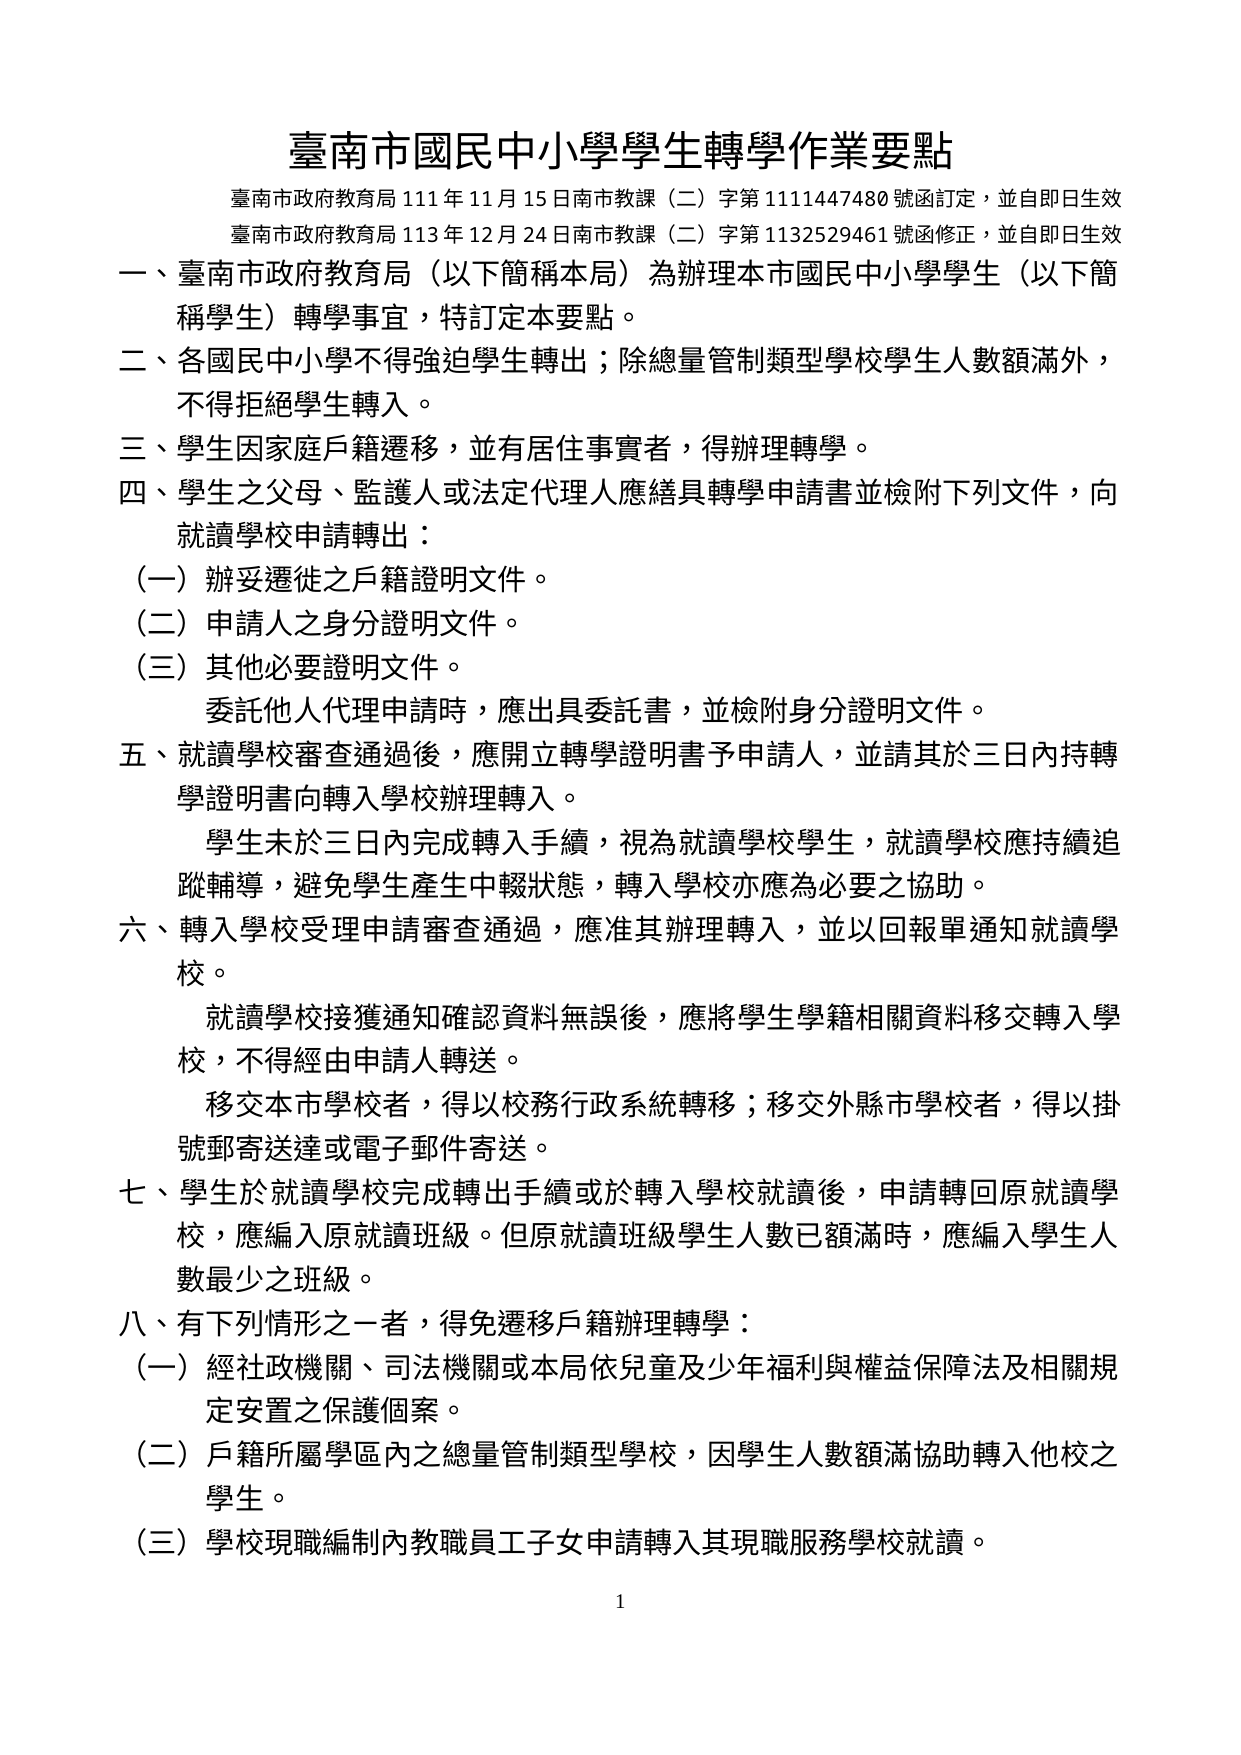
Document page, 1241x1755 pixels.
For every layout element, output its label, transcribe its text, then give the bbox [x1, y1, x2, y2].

text 八、有下列情形之ㄧ者，得免遷移戶籍辦理轉學： [118, 1299, 1122, 1343]
text 就讀學校接獲通知確認資料無誤後，應將學生學籍相關資料移交轉入學校，不得經由申請人轉送。 [177, 993, 1122, 1081]
text （二）申請人之身分證明文件。 [118, 599, 1122, 643]
text 臺南市國民中小學學生轉學作業要點 [118, 118, 1122, 178]
text 學生未於三日內完成轉入手續，視為就讀學校學生，就讀學校應持續追蹤輔導，避免學生產生中輟狀態，轉入學校亦應為必要之協助。 [177, 818, 1122, 906]
text 臺南市政府教育局111年11月15日南市教課（二）字第1111447480號函訂定，並自即日生效 [118, 178, 1122, 214]
text 委託他人代理申請時，應出具委託書，並檢附身分證明文件。 [177, 687, 1122, 731]
text 一、臺南市政府教育局（以下簡稱本局）為辦理本市國民中小學學生（以下簡稱學生）轉學事宜，特訂定本要點。 [118, 249, 1122, 337]
text 七、學生於就讀學校完成轉出手續或於轉入學校就讀後，申請轉回原就讀學校，應編入原就讀班級。但原就讀班級學生人數已額滿時，應編入學生人數最少之班級。 [118, 1168, 1122, 1299]
text （一）辦妥遷徙之戶籍證明文件。 [118, 556, 1122, 599]
text （二）戶籍所屬學區內之總量管制類型學校，因學生人數額滿協助轉入他校之學生。 [118, 1431, 1122, 1518]
text 三、學生因家庭戶籍遷移，並有居住事實者，得辦理轉學。 [118, 424, 1122, 468]
text 二、各國民中小學不得強迫學生轉出；除總量管制類型學校學生人數額滿外，不得拒絕學生轉入。 [118, 337, 1122, 424]
text 四、學生之父母、監護人或法定代理人應繕具轉學申請書並檢附下列文件，向就讀學校申請轉出： [118, 468, 1122, 556]
text （三）其他必要證明文件。 [118, 643, 1122, 687]
text （三）學校現職編制內教職員工子女申請轉入其現職服務學校就讀。 [118, 1518, 1122, 1562]
text 臺南市政府教育局113年12月24日南市教課（二）字第1132529461號函修正，並自即日生效 [118, 214, 1122, 249]
text （一）經社政機關、司法機關或本局依兒童及少年福利與權益保障法及相關規定安置之保護個案。 [118, 1343, 1122, 1431]
text 五、就讀學校審查通過後，應開立轉學證明書予申請人，並請其於三日內持轉學證明書向轉入學校辦理轉入。 [118, 731, 1122, 818]
text 六、轉入學校受理申請審查通過，應准其辦理轉入，並以回報單通知就讀學校。 [118, 906, 1122, 993]
text 移交本市學校者，得以校務行政系統轉移；移交外縣市學校者，得以掛號郵寄送達或電子郵件寄送。 [177, 1081, 1122, 1168]
